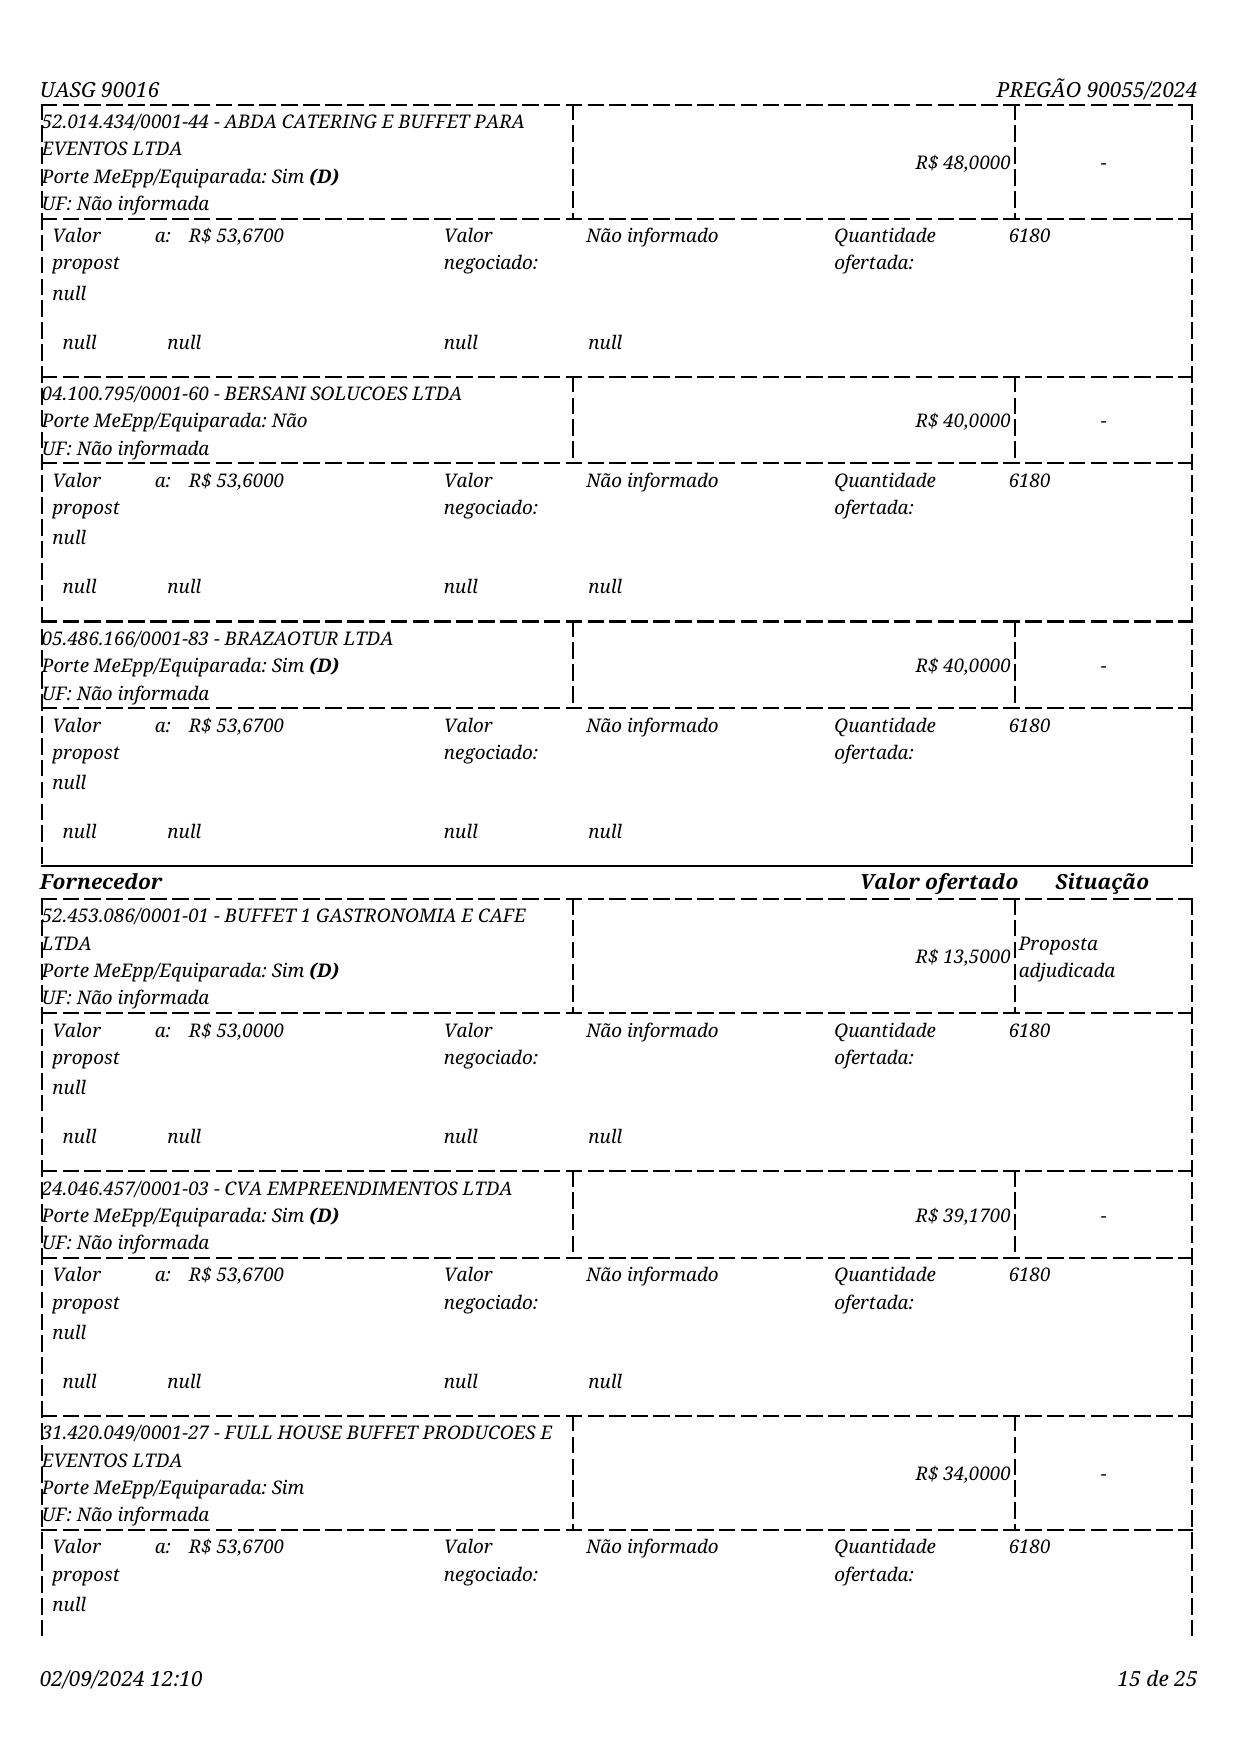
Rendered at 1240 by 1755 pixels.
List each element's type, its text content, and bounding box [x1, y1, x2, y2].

table_cell [834, 571, 1008, 620]
table_cell Valor negociado: [444, 462, 578, 522]
table_cell Não informado [578, 218, 834, 277]
table_cell R$ 48,0000 [573, 104, 1015, 217]
table_cell null [444, 571, 578, 620]
table_cell Não informado [578, 1257, 834, 1316]
table_cell [834, 326, 1008, 376]
table_cell [1009, 522, 1192, 571]
table_cell a: R$ 53,6700 [157, 707, 444, 767]
table_cell a: R$ 53,6700 [157, 218, 444, 277]
table_cell Quantidade ofertada: [834, 1257, 1008, 1316]
table_cell Não informado [578, 1012, 834, 1071]
table_cell 52.014.434/0001-44 - ABDA CATERING E BUFFET PARA EVENTOS LTDA Porte MeEpp/Equiparada: Sim (D) UF: Não informada [42, 104, 573, 217]
table_cell [444, 1316, 578, 1366]
table_cell a: R$ 53,6700 [157, 1257, 444, 1316]
table_cell Valor propost [42, 1529, 157, 1588]
table_cell null [157, 1366, 444, 1415]
table_cell null [42, 816, 157, 865]
table_cell [1009, 277, 1192, 326]
table_cell null [578, 1366, 834, 1415]
table_cell null [42, 1588, 157, 1638]
table_cell [157, 277, 444, 326]
table_cell Não informado [578, 1529, 834, 1588]
table_cell [834, 277, 1008, 326]
table_cell Não informado [578, 707, 834, 767]
table_cell null [444, 816, 578, 865]
table_cell [444, 767, 578, 816]
table_cell R$ 34,0000 [573, 1415, 1015, 1529]
table_cell 6180 [1009, 1257, 1192, 1316]
table_cell - [1015, 620, 1192, 707]
table_cell [444, 522, 578, 571]
table_cell [834, 816, 1008, 865]
table_cell null [42, 1121, 157, 1170]
table_cell Quantidade ofertada: [834, 707, 1008, 767]
table_cell [1009, 1121, 1192, 1170]
table_cell [578, 1071, 834, 1121]
table_cell null [578, 326, 834, 376]
table_cell 05.486.166/0001-83 - BRAZAOTUR LTDA Porte MeEpp/Equiparada: Sim (D) UF: Não informada [42, 620, 573, 707]
table_cell [834, 1316, 1008, 1366]
table_cell Valor propost [42, 1257, 157, 1316]
table_cell [1009, 1588, 1192, 1638]
table_cell 6180 [1009, 462, 1192, 522]
table_cell null [578, 1121, 834, 1170]
table_cell [834, 1121, 1008, 1170]
table_cell [444, 277, 578, 326]
table_cell [1009, 1316, 1192, 1366]
table_header 52.453.086/0001-01 - BUFFET 1 GASTRONOMIA E CAFE LTDA Porte MeEpp/Equiparada: Sim (D) UF: Não informada [42, 898, 573, 1012]
table_cell [157, 1316, 444, 1366]
table_cell a: R$ 53,6000 [157, 462, 444, 522]
table_cell [578, 277, 834, 326]
table_cell [1009, 816, 1192, 865]
table_cell [578, 767, 834, 816]
table_cell Valor propost [42, 707, 157, 767]
table_cell Valor propost [42, 462, 157, 522]
table_cell [157, 1588, 444, 1638]
table_cell [578, 1588, 834, 1638]
table_cell Valor propost [42, 1012, 157, 1071]
table_cell [578, 1316, 834, 1366]
table_cell [157, 1071, 444, 1121]
table_cell null [157, 571, 444, 620]
table_cell [834, 1366, 1008, 1415]
table_cell [1009, 1071, 1192, 1121]
table_cell [1009, 571, 1192, 620]
table_cell [1009, 326, 1192, 376]
table_cell 31.420.049/0001-27 - FULL HOUSE BUFFET PRODUCOES E EVENTOS LTDA Porte MeEpp/Equiparada: Sim UF: Não informada [42, 1415, 573, 1529]
table_cell a: R$ 53,0000 [157, 1012, 444, 1071]
table_cell 6180 [1009, 707, 1192, 767]
table_cell [1009, 767, 1192, 816]
table_cell Quantidade ofertada: [834, 462, 1008, 522]
table_cell null [42, 326, 157, 376]
table_cell null [444, 326, 578, 376]
table_cell [157, 767, 444, 816]
table_cell Quantidade ofertada: [834, 1529, 1008, 1588]
table_cell Valor negociado: [444, 1529, 578, 1588]
table_cell null [444, 1121, 578, 1170]
table_cell [834, 1588, 1008, 1638]
table_cell null [157, 816, 444, 865]
table_cell 6180 [1009, 218, 1192, 277]
table_header Proposta adjudicada [1015, 898, 1192, 1012]
table_cell [578, 522, 834, 571]
table_cell null [42, 1071, 157, 1121]
table_cell - [1015, 104, 1192, 217]
table_cell null [42, 1366, 157, 1415]
table_cell - [1015, 1170, 1192, 1257]
table_cell [157, 522, 444, 571]
table_cell Valor negociado: [444, 1257, 578, 1316]
table_cell R$ 40,0000 [573, 376, 1015, 462]
table_cell Não informado [578, 462, 834, 522]
table_cell 6180 [1009, 1012, 1192, 1071]
table_cell [834, 1071, 1008, 1121]
text Fornecedor Valor ofertado Situação [39, 867, 1200, 896]
table_cell R$ 40,0000 [573, 620, 1015, 707]
table_cell null [42, 277, 157, 326]
table_cell null [157, 1121, 444, 1170]
table_header R$ 13,5000 [573, 898, 1015, 1012]
table_cell Valor negociado: [444, 218, 578, 277]
table_cell R$ 39,1700 [573, 1170, 1015, 1257]
table_cell null [42, 1316, 157, 1366]
table_cell null [157, 326, 444, 376]
table_cell 04.100.795/0001-60 - BERSANI SOLUCOES LTDA Porte MeEpp/Equiparada: Não UF: Não informada [42, 376, 573, 462]
table_cell Quantidade ofertada: [834, 218, 1008, 277]
table_cell - [1015, 376, 1192, 462]
table_cell Quantidade ofertada: [834, 1012, 1008, 1071]
table_cell null [42, 571, 157, 620]
table_cell Valor negociado: [444, 707, 578, 767]
table_cell [444, 1588, 578, 1638]
table_cell null [578, 816, 834, 865]
table_cell 24.046.457/0001-03 - CVA EMPREENDIMENTOS LTDA Porte MeEpp/Equiparada: Sim (D) UF: Não informada [42, 1170, 573, 1257]
table_cell Valor negociado: [444, 1012, 578, 1071]
table_cell [444, 1071, 578, 1121]
table_cell null [42, 522, 157, 571]
table_cell [834, 522, 1008, 571]
table_cell [834, 767, 1008, 816]
table_cell a: R$ 53,6700 [157, 1529, 444, 1588]
table_cell - [1015, 1415, 1192, 1529]
table_cell null [444, 1366, 578, 1415]
table_cell null [578, 571, 834, 620]
table_cell [1009, 1366, 1192, 1415]
table_cell null [42, 767, 157, 816]
table_cell Valor propost [42, 218, 157, 277]
table_cell 6180 [1009, 1529, 1192, 1588]
